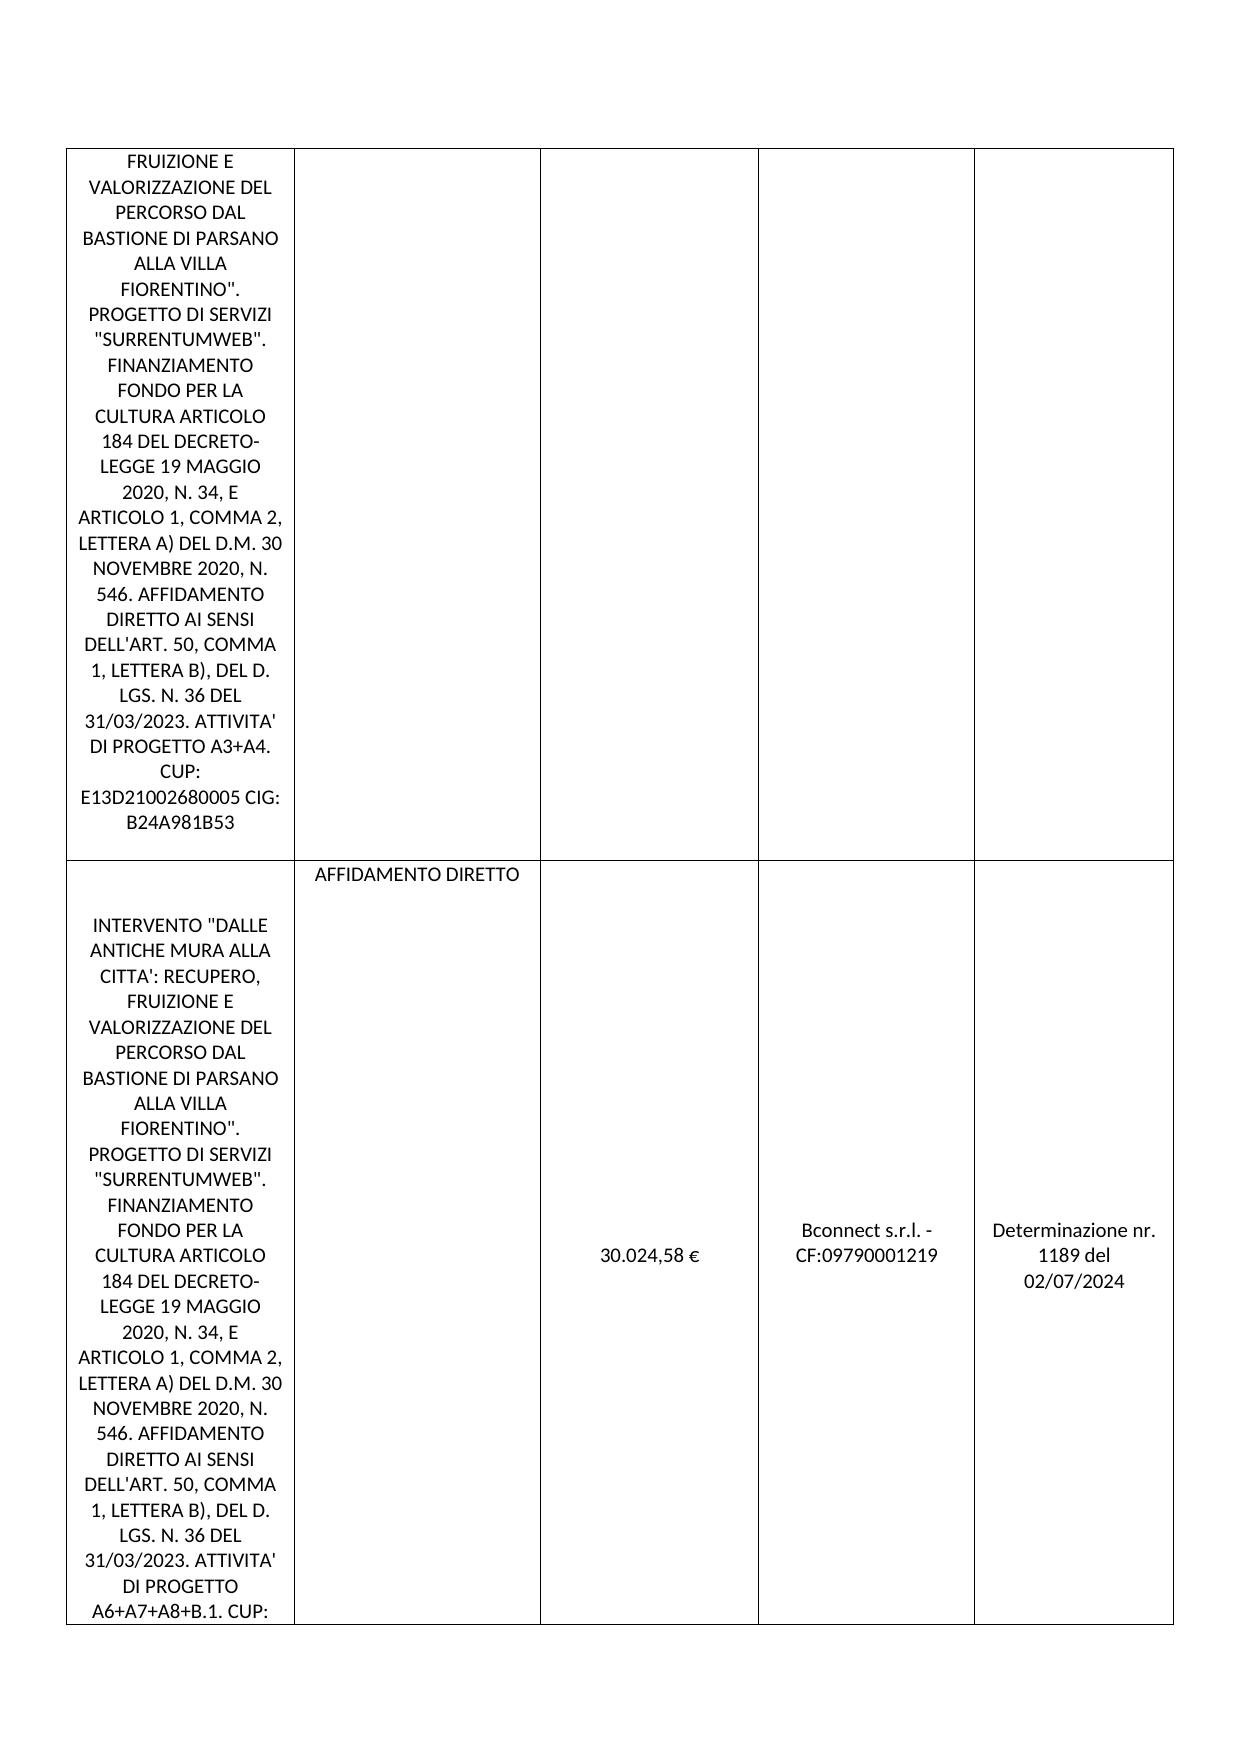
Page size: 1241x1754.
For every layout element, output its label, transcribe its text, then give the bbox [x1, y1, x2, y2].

table_cell FRUIZIONE E VALORIZZAZIONE DEL PERCORSO DAL BASTIONE DI PARSANO ALLA VILLA FIORENTINO". PROGETTO DI SERVIZI "SURRENTUMWEB". FINANZIAMENTO FONDO PER LA CULTURA ARTICOLO 184 DEL DECRETO-LEGGE 19 MAGGIO 2020, N. 34, E ARTICOLO 1, COMMA 2, LETTERA A) DEL D.M. 30 NOVEMBRE 2020, N. 546. AFFIDAMENTO DIRETTO AI SENSI DELL'ART. 50, COMMA 1, LETTERA B), DEL D. LGS. N. 36 DEL 31/03/2023. ATTIVITA' DI PROGETTO A3+A4. CUP: E13D21002680005 CIG: B24A981B53 [67, 149, 294, 860]
table_cell [295, 149, 540, 860]
table_cell 30.024,58 € [541, 861, 758, 1624]
table_cell Determinazione nr. 1189 del 02/07/2024 [975, 861, 1173, 1624]
table_cell [759, 149, 974, 860]
table_cell INTERVENTO "DALLE ANTICHE MURA ALLA CITTA': RECUPERO, FRUIZIONE E VALORIZZAZIONE DEL PERCORSO DAL BASTIONE DI PARSANO ALLA VILLA FIORENTINO". PROGETTO DI SERVIZI "SURRENTUMWEB". FINANZIAMENTO FONDO PER LA CULTURA ARTICOLO 184 DEL DECRETO-LEGGE 19 MAGGIO 2020, N. 34, E ARTICOLO 1, COMMA 2, LETTERA A) DEL D.M. 30 NOVEMBRE 2020, N. 546. AFFIDAMENTO DIRETTO AI SENSI DELL'ART. 50, COMMA 1, LETTERA B), DEL D. LGS. N. 36 DEL 31/03/2023. ATTIVITA' DI PROGETTO A6+A7+A8+B.1. CUP: [67, 861, 294, 1624]
table_cell Bconnect s.r.l. - CF:09790001219 [759, 861, 974, 1624]
table_cell AFFIDAMENTO DIRETTO [295, 861, 540, 1624]
table_cell [975, 149, 1173, 860]
table_cell [541, 149, 758, 860]
